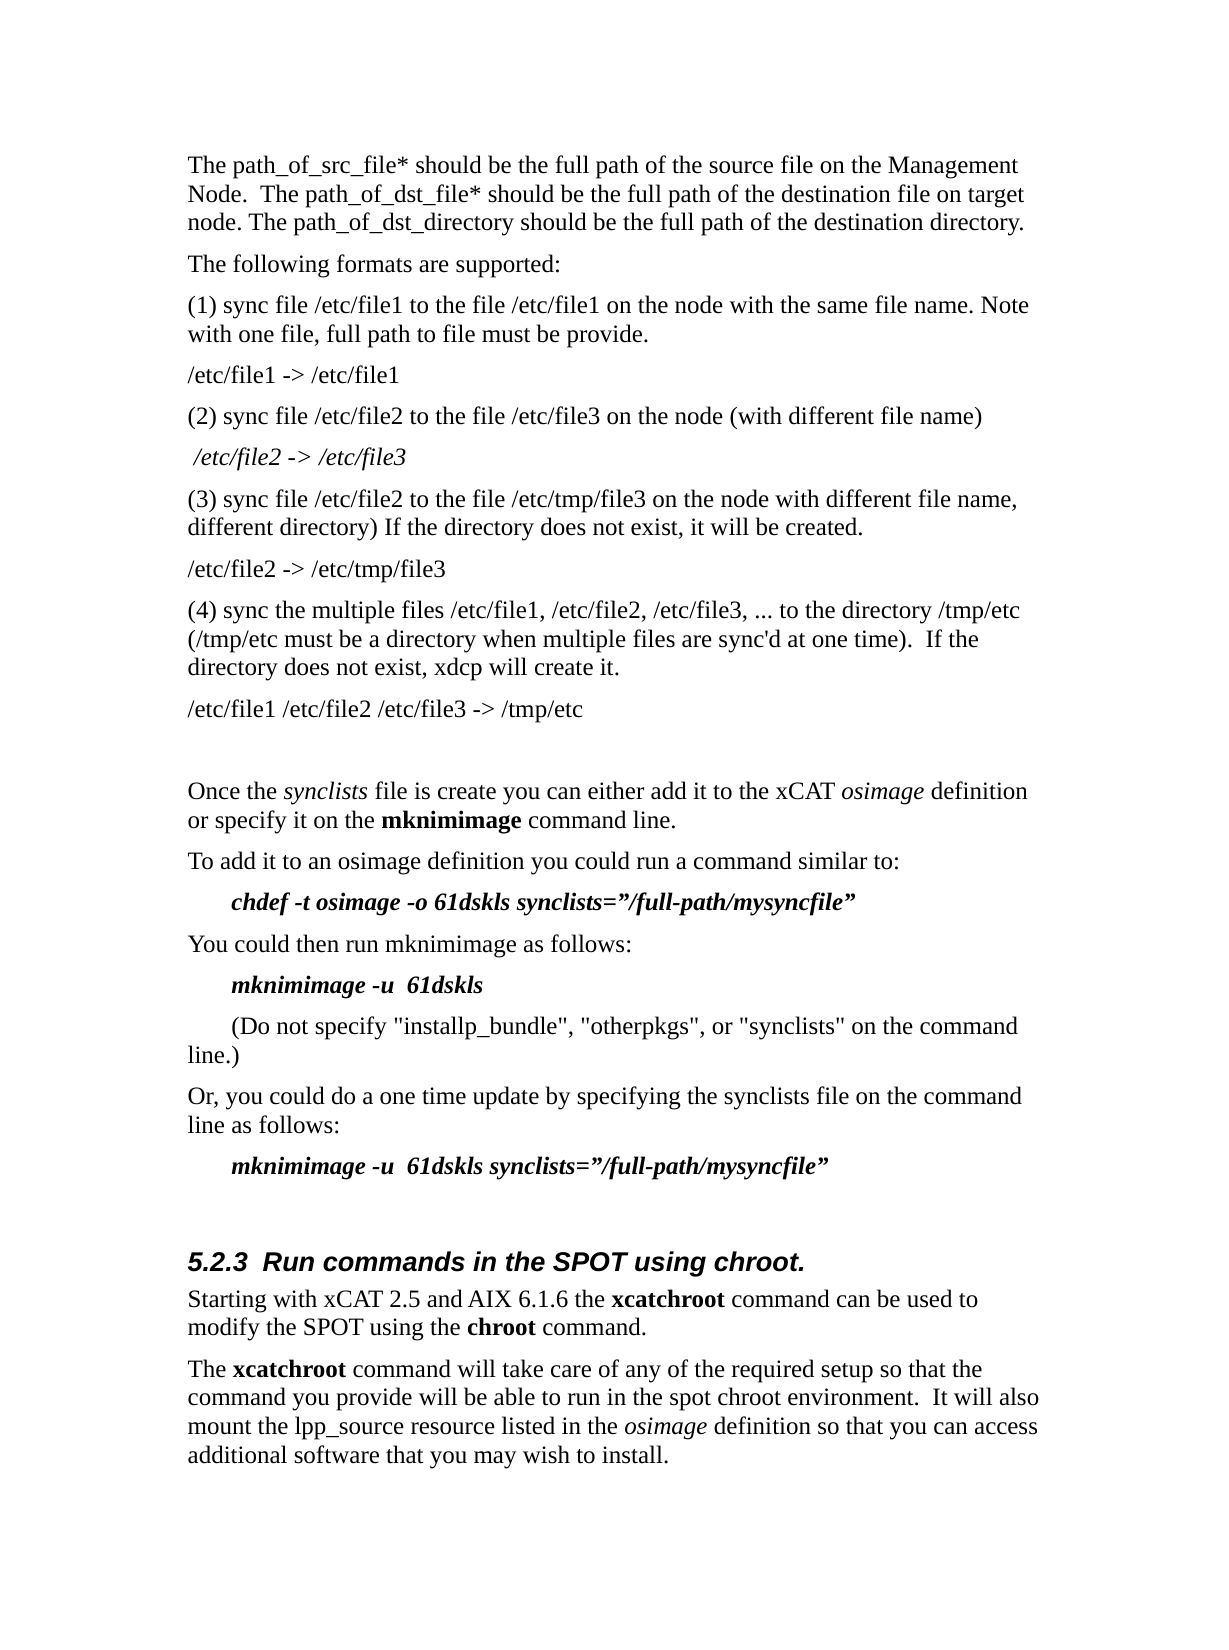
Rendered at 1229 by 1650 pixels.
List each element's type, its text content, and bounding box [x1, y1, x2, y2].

text The xcatchroot command will take care of any of the required setup so that the command you provide will be able to run in the spot chroot environment. It will also mount the lpp_source resource listed in the osimage definition so that you can access additional software that you may wish to install. [187, 1354, 1041, 1469]
text To add it to an osimage definition you could run a command similar to: [187, 846, 1041, 875]
text The path_of_src_file* should be the full path of the source file on the Management Node. The path_of_dst_file* should be the full path of the destination file on target node. The path_of_dst_directory should be the full path of the destination directory. [187, 150, 1041, 236]
text (3) sync file /etc/file2 to the file /etc/tmp/file3 on the node with different file name, different directory) If the directory does not exist, it will be created. [187, 484, 1041, 541]
text /etc/file2 -> /etc/file3 [187, 442, 1041, 471]
text /etc/file2 -> /etc/tmp/file3 [187, 554, 1041, 582]
text /etc/file1 -> /etc/file1 [187, 360, 1041, 389]
text mknimimage -u 61dskls synclists=”/full-path/mysyncfile” [187, 1151, 1041, 1180]
text Or, you could do a one time update by specifying the synclists file on the command line as follows: [187, 1081, 1041, 1139]
text (1) sync file /etc/file1 to the file /etc/file1 on the node with the same file name. Note with one file, full path to file must be provide. [187, 290, 1041, 347]
text /etc/file1 /etc/file2 /etc/file3 -> /tmp/etc [187, 694, 1041, 722]
text The following formats are supported: [187, 249, 1041, 277]
text Once the synclists file is create you can either add it to the xCAT osimage definition or specify it on the mknimimage command line. [187, 776, 1041, 834]
text Starting with xCAT 2.5 and AIX 6.1.6 the xcatchroot command can be used to modify the SPOT using the chroot command. [187, 1284, 1041, 1341]
text (4) sync the multiple files /etc/file1, /etc/file2, /etc/file3, ... to the directory /tmp/etc (/tmp/etc must be a directory when multiple files are sync'd at one time). If the directory does not exist, xdcp will create it. [187, 595, 1041, 681]
text mknimimage -u 61dskls [187, 970, 1041, 999]
subtitle Run commands in the SPOT using chroot. [187, 1246, 1041, 1277]
text (Do not specify "installp_bundle", "otherpkgs", or "synclists" on the command line.) [187, 1011, 1041, 1069]
text chdef -t osimage -o 61dskls synclists=”/full-path/mysyncfile” [187, 887, 1041, 916]
text You could then run mknimimage as follows: [187, 929, 1041, 957]
text (2) sync file /etc/file2 to the file /etc/file3 on the node (with different file name) [187, 401, 1041, 430]
